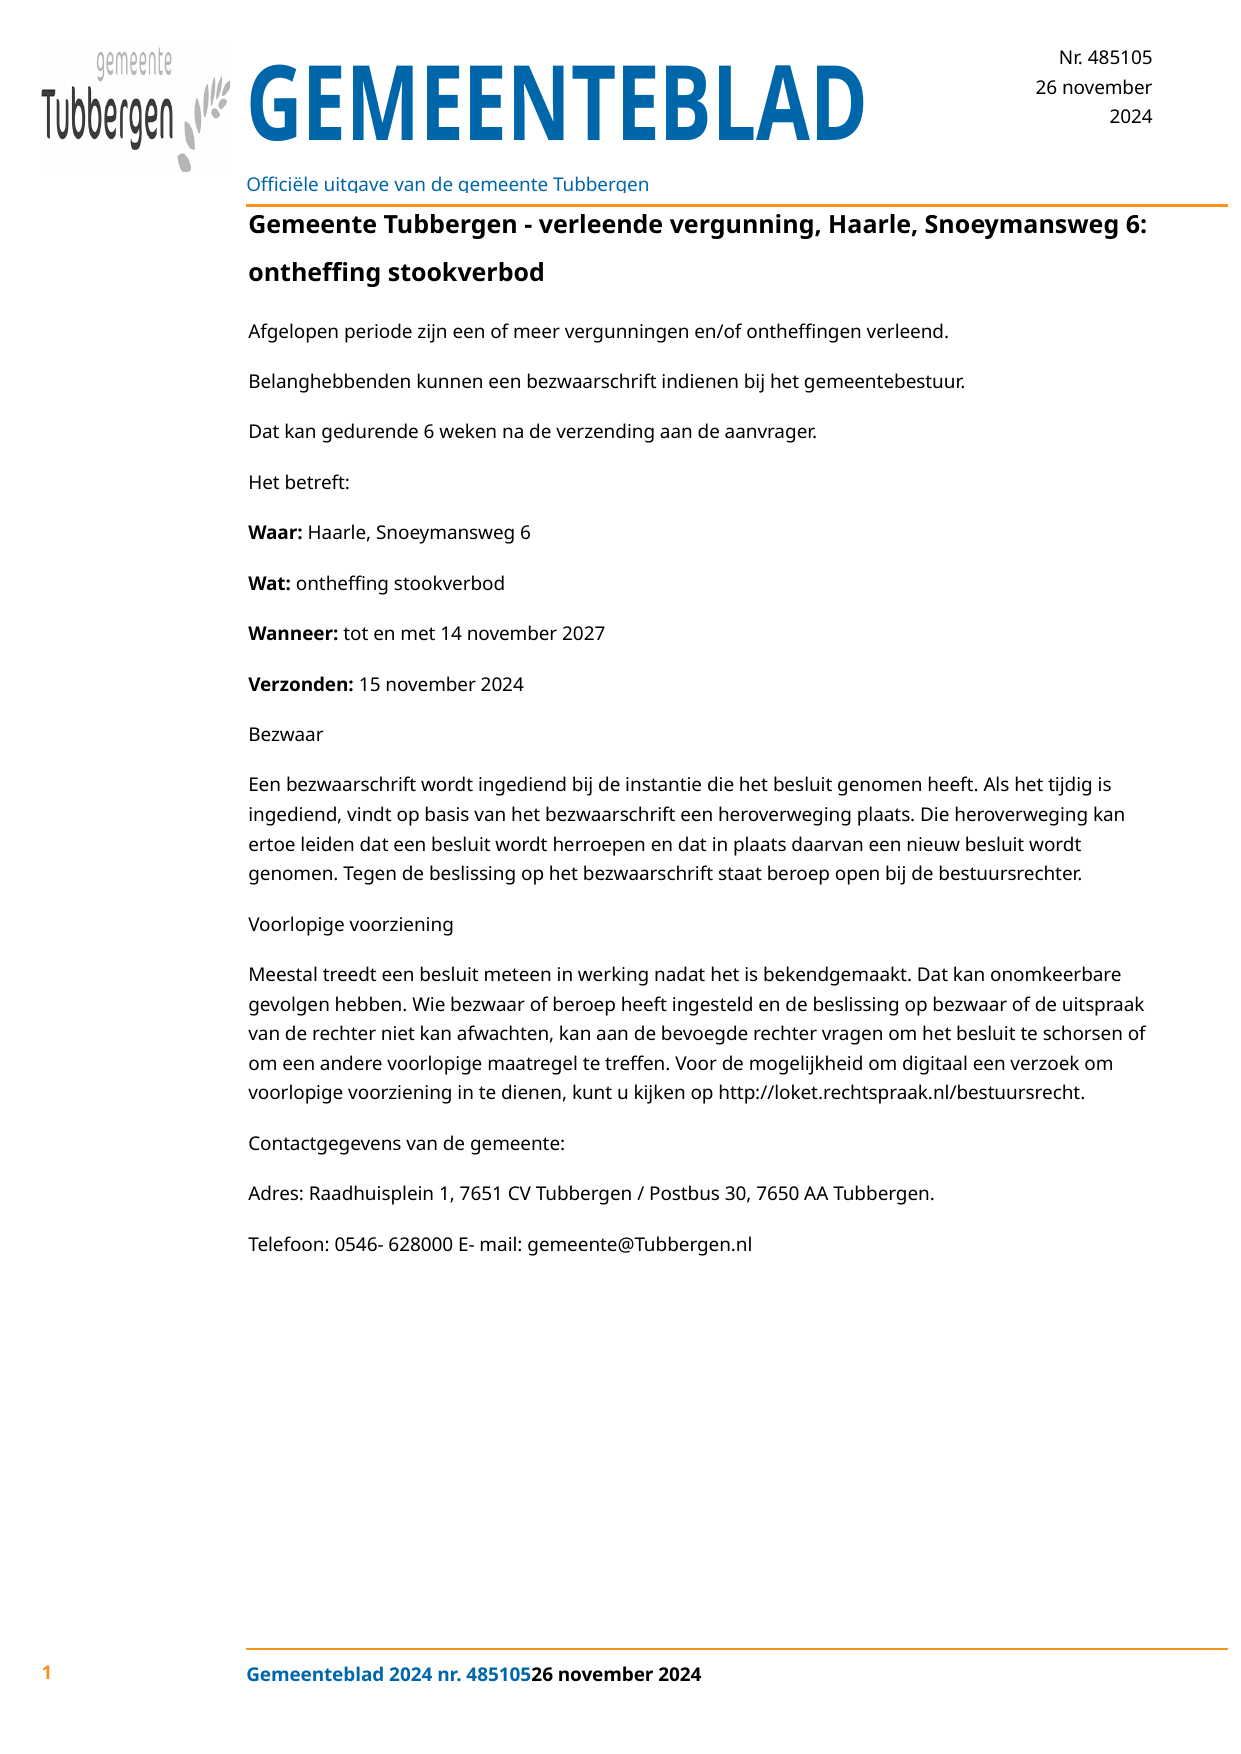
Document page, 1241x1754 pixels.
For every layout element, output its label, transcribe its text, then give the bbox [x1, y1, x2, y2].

text Bezwaar [248, 721, 1152, 747]
text Afgelopen periode zijn een of meer vergunningen en/of ontheffingen verleend. [248, 318, 1152, 344]
text Contactgegevens van de gemeente: [248, 1130, 1152, 1156]
text Telefoon: 0546- 628000 E- mail: gemeente@Tubbergen.nl [248, 1231, 1152, 1257]
text Verzonden: 15 november 2024 [248, 671, 1152, 697]
text Waar: Haarle, Snoeymansweg 6 [248, 519, 1152, 545]
text Een bezwaarschrift wordt ingediend bij de instantie die het besluit genomen heeft. Als het tijdig is ingediend, vindt op basis van het bezwaarschrift een heroverweging plaats. Die heroverweging kan ertoe leiden dat een besluit wordt herroepen en dat in plaats daarvan een nieuw besluit wordt genomen. Tegen de beslissing op het bezwaarschrift staat beroep open bij de bestuursrechter. [248, 772, 1152, 886]
picture [41, 47, 231, 172]
text Meestal treedt een besluit meteen in werking nadat het is bekendgemaakt. Dat kan onomkeerbare gevolgen hebben. Wie bezwaar of beroep heeft ingesteld en de beslissing op bezwaar of de uitspraak van de rechter niet kan afwachten, kan aan de bevoegde rechter vragen om het besluit te schorsen of om een andere voorlopige maatregel te treffen. Voor de mogelijkheid om digitaal een verzoek om voorlopige voorziening in te dienen, kunt u kijken op http://loket.rechtspraak.nl/bestuursrecht. [248, 961, 1152, 1105]
text Dat kan gedurende 6 weken na de verzending aan de aanvrager. [248, 419, 1152, 444]
text Wanneer: tot en met 14 november 2027 [248, 620, 1152, 646]
text Voorlopige voorziening [248, 911, 1152, 937]
text Wat: ontheffing stookverbod [248, 570, 1152, 596]
text Belanghebbenden kunnen een bezwaarschrift indienen bij het gemeentebestuur. [248, 368, 1152, 394]
text Gemeente Tubbergen - verleende vergunning, Haarle, Snoeymansweg 6: ontheffing stookverbod [248, 207, 1152, 288]
text Adres: Raadhuisplein 1, 7651 CV Tubbergen / Postbus 30, 7650 AA Tubbergen. [248, 1180, 1152, 1206]
text Het betreft: [248, 469, 1152, 495]
